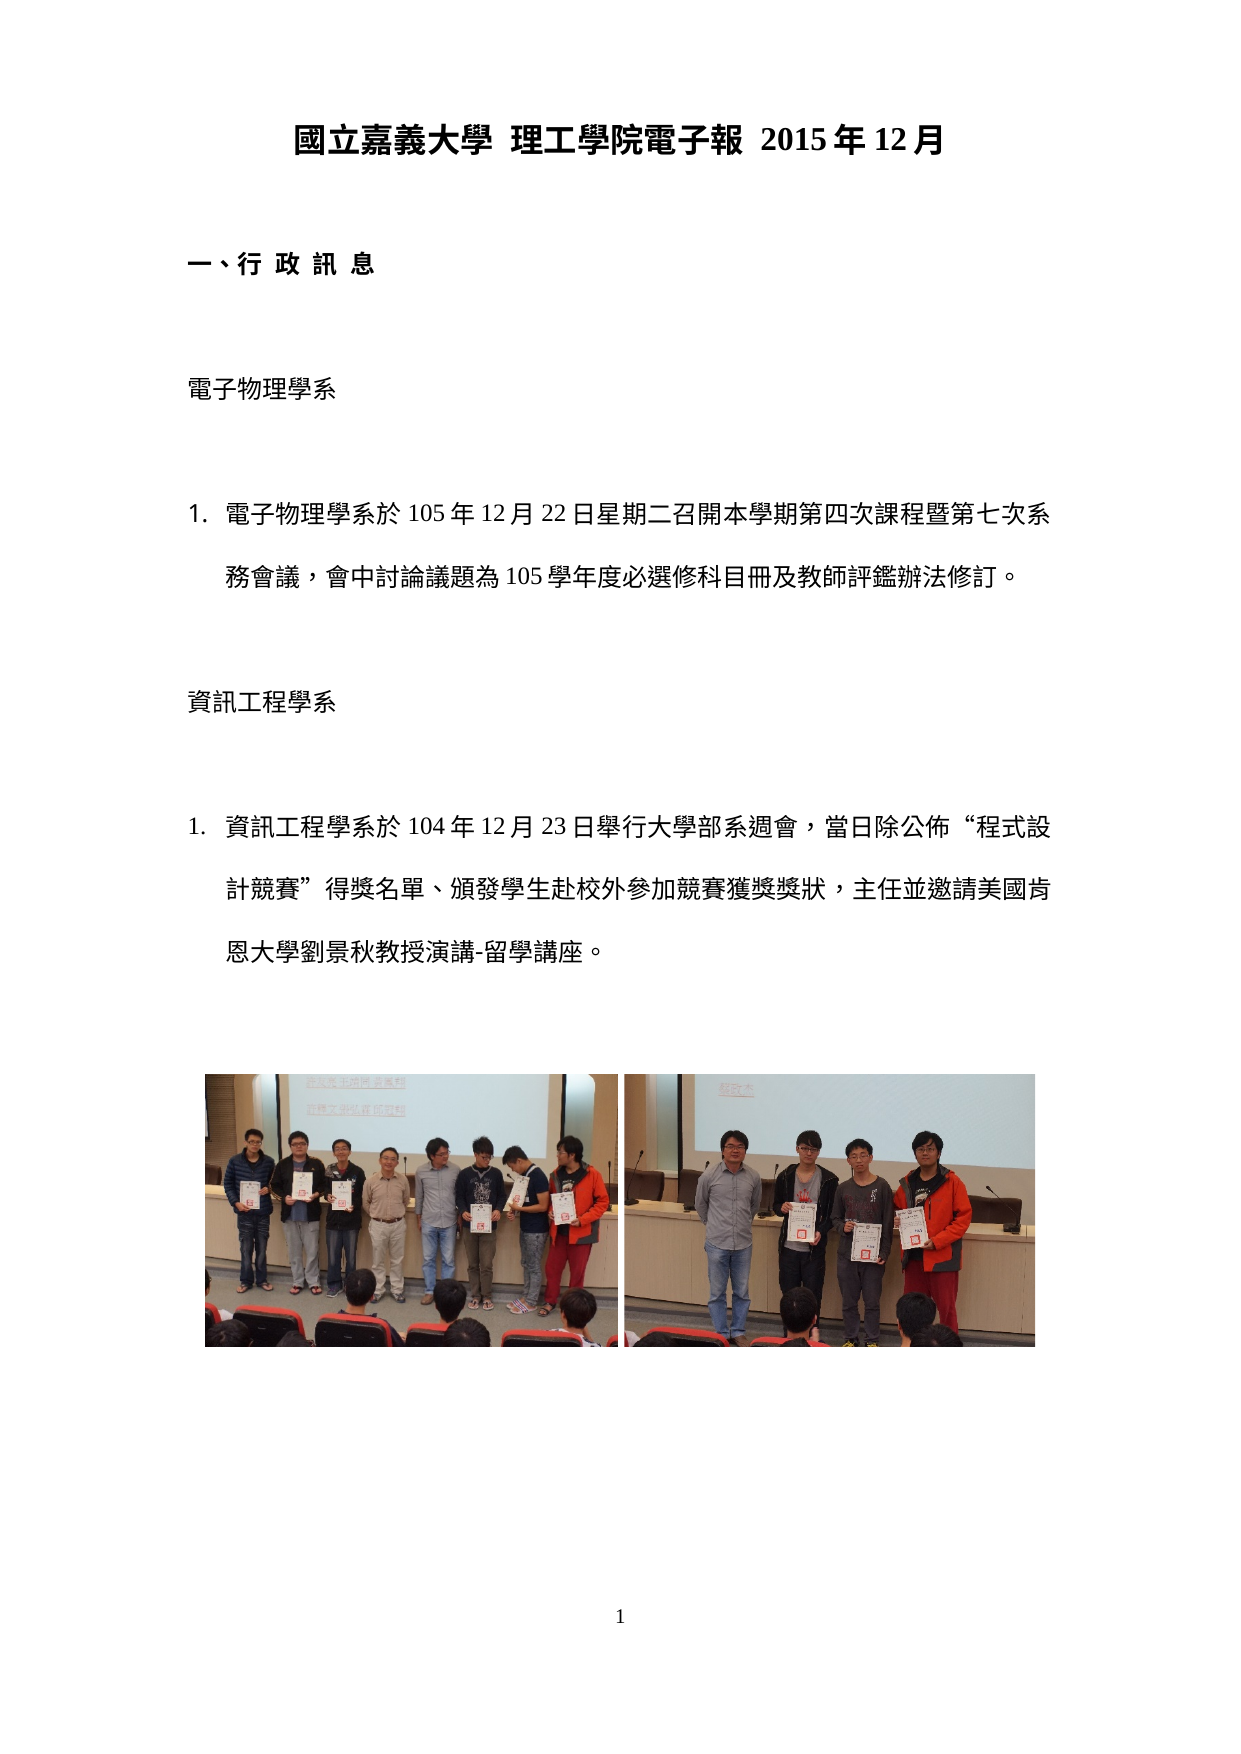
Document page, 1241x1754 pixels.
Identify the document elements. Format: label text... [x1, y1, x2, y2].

list 資訊工程學系於104年12月23日舉行大學部系週會，當日除公佈“程式設計競賽”得獎名單、頒發學生赴校外參加競賽獲獎獎狀，主任並邀請美國肯恩大學劉景秋教授演講-留學講座。 [187, 784, 1053, 971]
text 國立嘉義大學 理工學院電子報 2015年12月 [187, 96, 1053, 159]
text 一、行 政 訊 息 [187, 221, 1053, 284]
text 電子物理學系 [187, 346, 1053, 409]
list 電子物理學系於105年12月22日星期二召開本學期第四次課程暨第七次系務會議，會中討論議題為105學年度必選修科目冊及教師評鑑辦法修訂。 [187, 471, 1053, 596]
text 資訊工程學系 [187, 659, 1053, 721]
